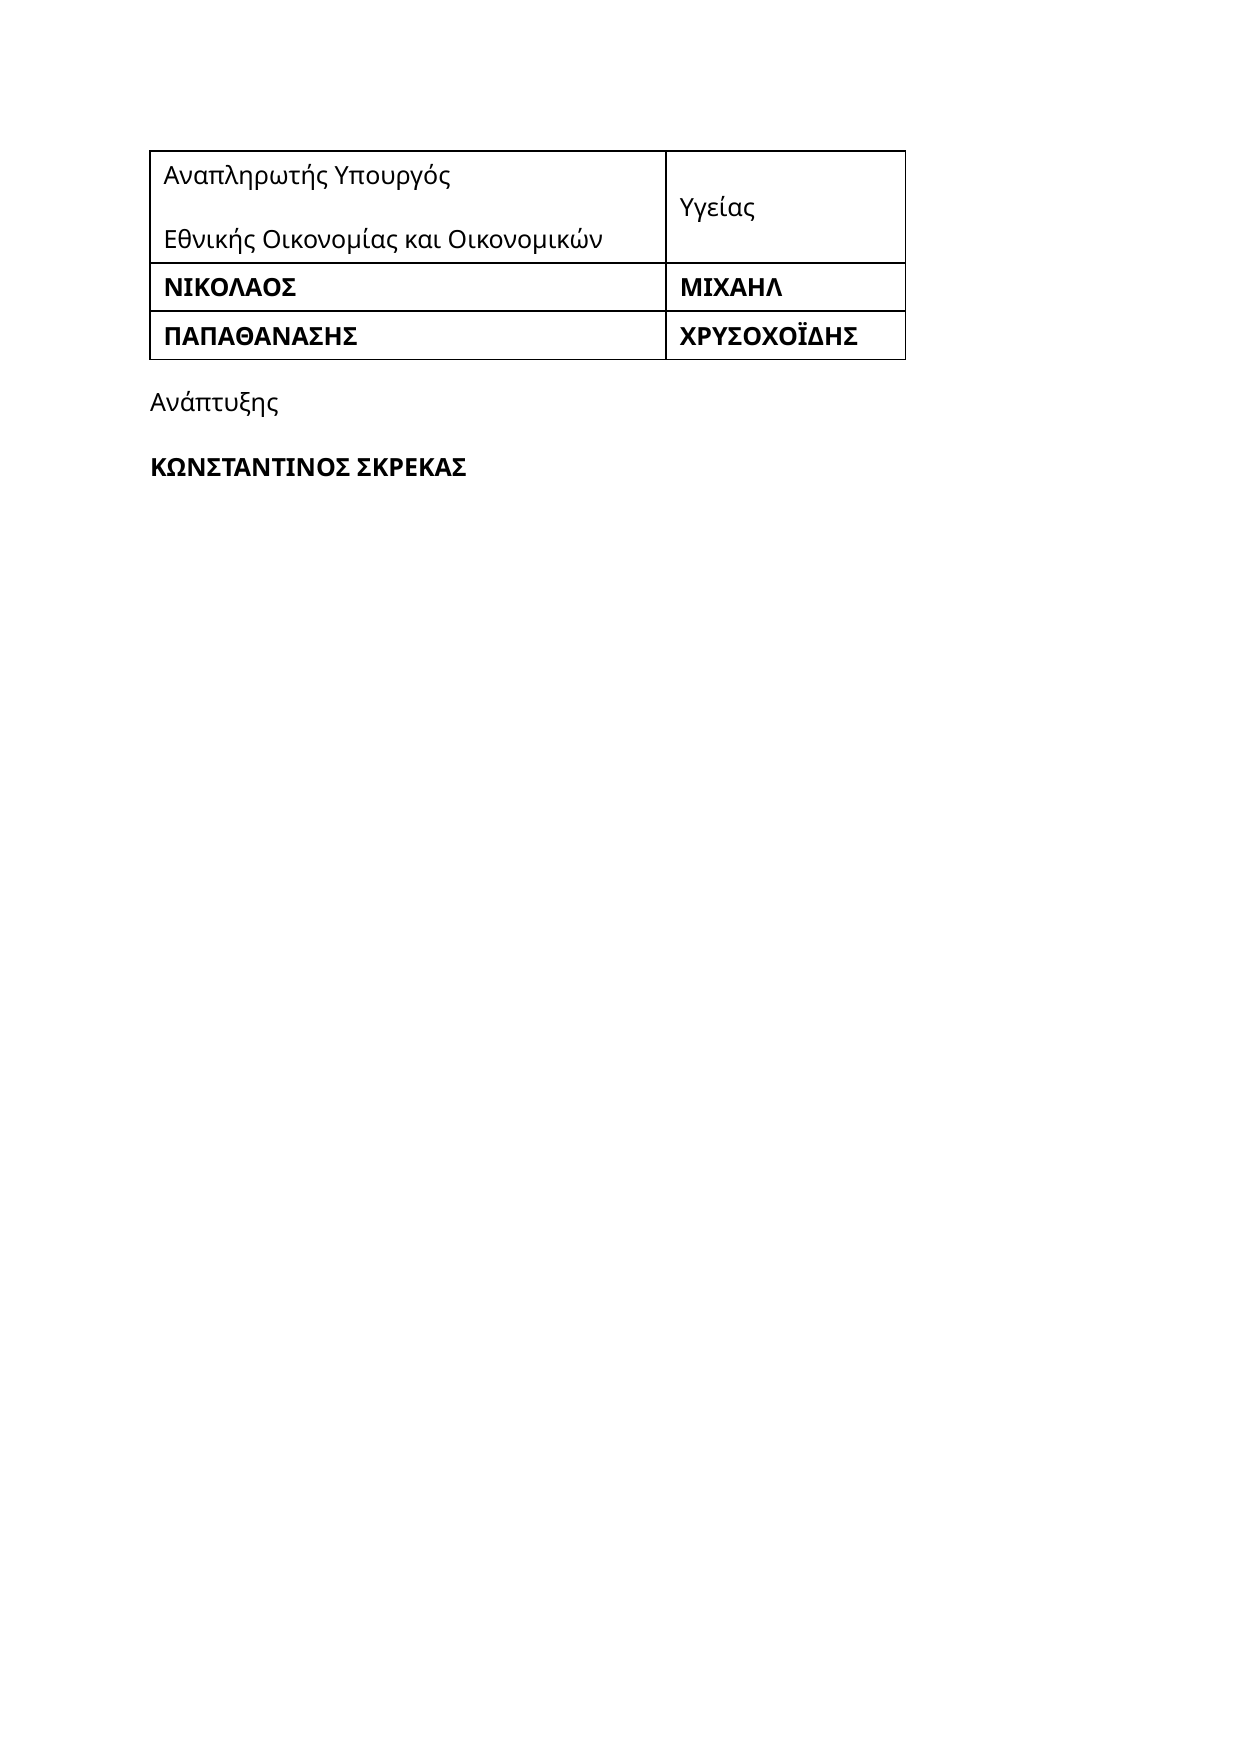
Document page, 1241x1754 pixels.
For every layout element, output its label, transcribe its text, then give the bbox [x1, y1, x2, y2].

text Ανάπτυξης [150, 385, 1090, 419]
table_cell ΜΙΧΑΗΛ [667, 264, 905, 310]
text ΚΩΝΣΤΑΝΤΙΝΟΣ ΣΚΡΕΚΑΣ [150, 449, 1090, 483]
table_cell ΧΡΥΣΟΧΟΪΔΗΣ [667, 312, 905, 358]
table_cell ΠΑΠΑΘΑΝΑΣΗΣ [151, 312, 665, 358]
table_cell ΝΙΚΟΛΑΟΣ [151, 264, 665, 310]
table_header Αναπληρωτής Υπουργός Εθνικής Οικονομίας και Οικονομικών [151, 152, 665, 262]
table_header Υγείας [667, 152, 905, 262]
